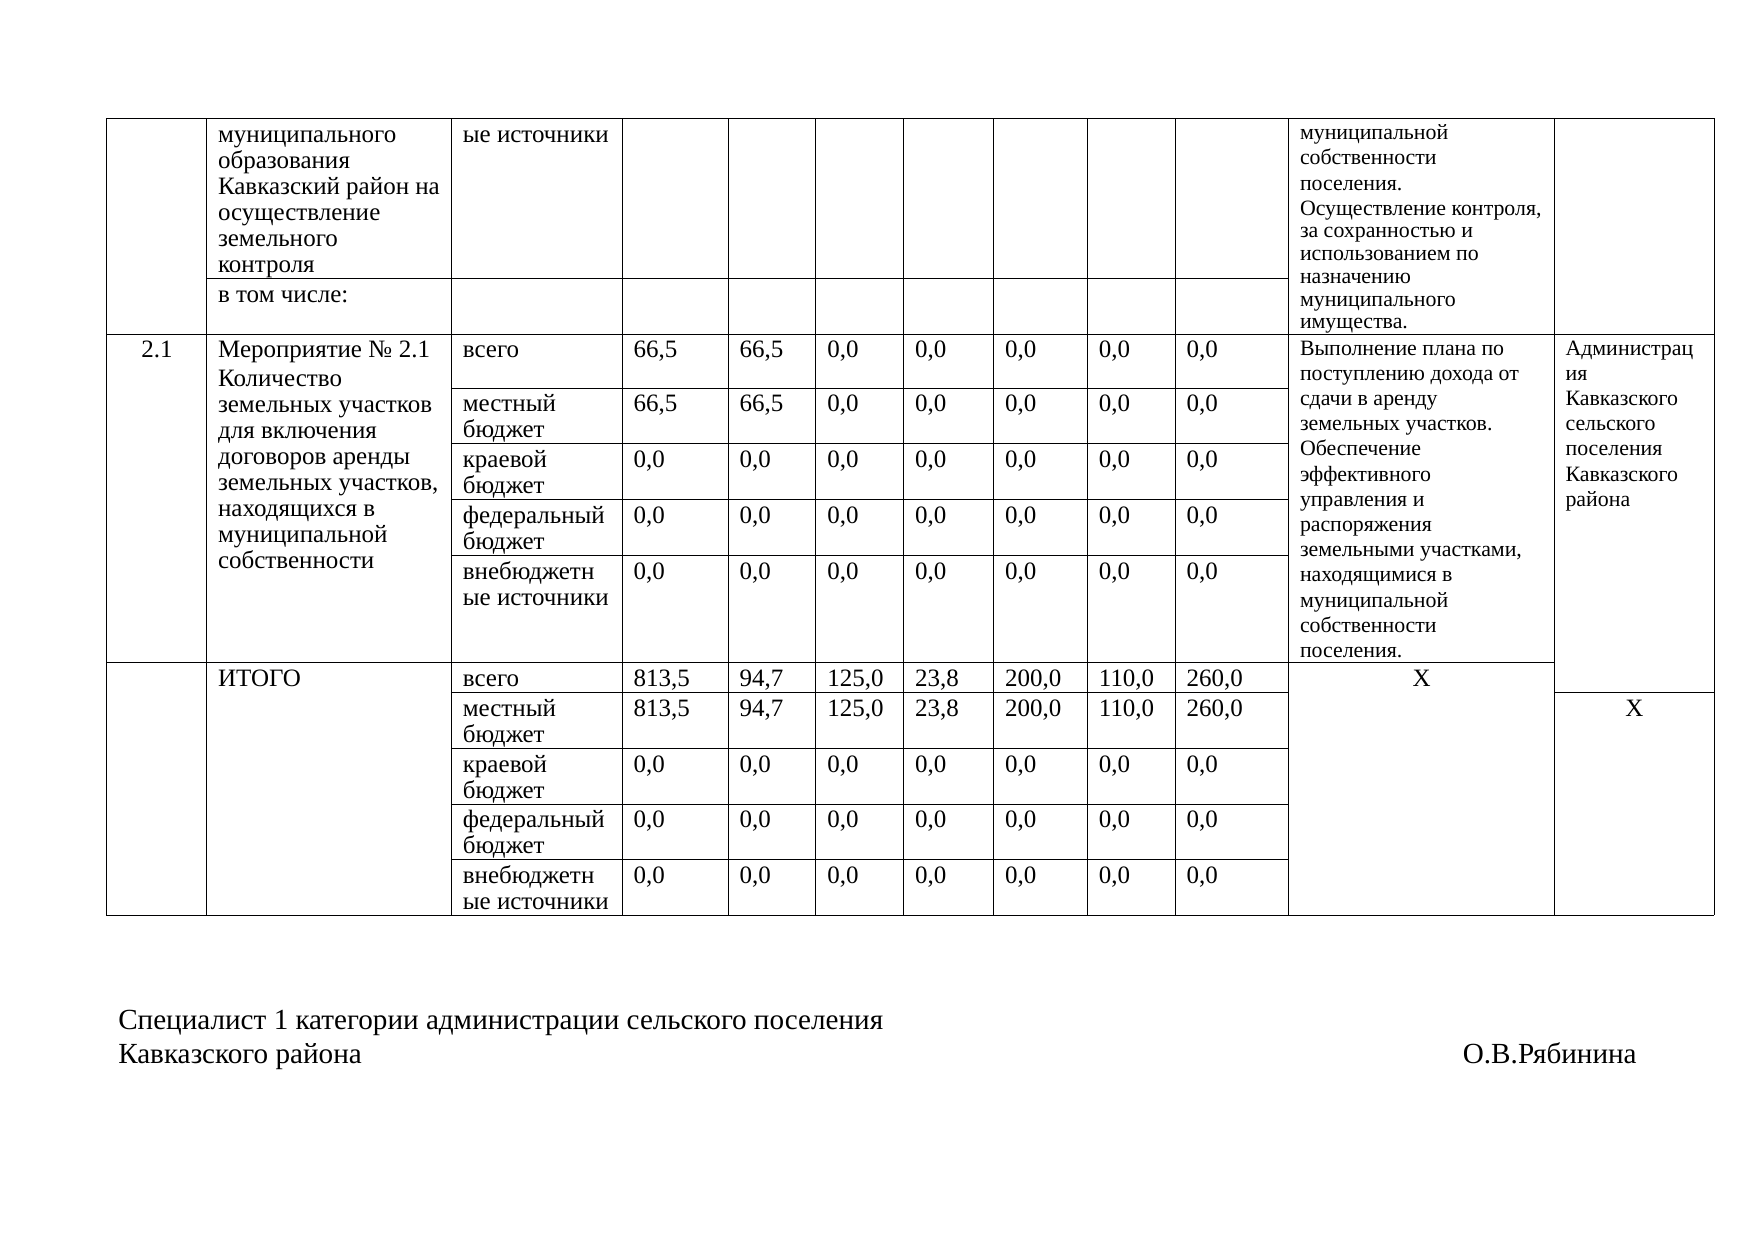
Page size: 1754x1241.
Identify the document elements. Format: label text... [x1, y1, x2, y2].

table_cell всего [452, 663, 622, 692]
table_cell 0,0 [1176, 805, 1288, 859]
table_cell 66,5 [729, 389, 815, 443]
table_cell 813,5 [623, 663, 728, 692]
table_cell 0,0 [816, 805, 903, 859]
table_cell 0,0 [1088, 444, 1175, 499]
table_cell 260,0 [1176, 663, 1288, 692]
table_cell 2.1 [107, 335, 206, 662]
table_cell 0,0 [904, 444, 993, 499]
table_cell 125,0 [816, 663, 903, 692]
table_cell 0,0 [994, 444, 1087, 499]
table_cell 66,5 [623, 389, 728, 443]
table_cell [1715, 804, 1720, 859]
table_cell 0,0 [729, 805, 815, 859]
table_cell 0,0 [816, 444, 903, 499]
table_cell 110,0 [1088, 663, 1175, 692]
table_cell 94,7 [729, 693, 815, 748]
table_cell 0,0 [904, 860, 993, 915]
table_cell 0,0 [729, 860, 815, 915]
table_cell Выполнение плана по поступлению дохода от сдачи в аренду земельных участков. Обеспечение эффективного управления и распоряжения земельными участками, находящимися в муниципальной собственности поселения. [1289, 335, 1554, 662]
table_cell [1715, 692, 1720, 748]
table_cell 66,5 [729, 335, 815, 387]
table_cell [452, 279, 622, 333]
table_cell 0,0 [904, 805, 993, 859]
table_cell [1088, 119, 1175, 278]
table_cell [1088, 279, 1175, 333]
table_cell 0,0 [816, 389, 903, 443]
table_cell ИТОГО [207, 663, 451, 915]
table_cell [904, 119, 993, 278]
table_cell 0,0 [994, 500, 1087, 555]
table_cell краевой бюджет [452, 444, 622, 499]
table_cell 0,0 [994, 389, 1087, 443]
table_cell [1555, 119, 1714, 333]
table_cell 0,0 [623, 444, 728, 499]
table_cell 0,0 [816, 749, 903, 803]
table_cell [1715, 748, 1720, 803]
table_cell 0,0 [1176, 444, 1288, 499]
table_cell 0,0 [816, 860, 903, 915]
table_cell [1715, 662, 1720, 692]
table_cell 0,0 [994, 749, 1087, 803]
table_cell 0,0 [1088, 389, 1175, 443]
table_cell [1715, 118, 1720, 278]
text Кавказского района О.В.Рябинина [118, 1036, 1665, 1069]
table_cell 0,0 [1176, 389, 1288, 443]
table_cell [107, 119, 206, 333]
table_cell 0,0 [1088, 860, 1175, 915]
table_cell [1176, 279, 1288, 333]
table_cell 0,0 [623, 860, 728, 915]
table_cell 0,0 [729, 749, 815, 803]
table_cell 0,0 [623, 749, 728, 803]
table_cell [729, 119, 815, 278]
table_cell всего [452, 335, 622, 387]
table_cell 0,0 [729, 556, 815, 662]
table_cell 0,0 [904, 500, 993, 555]
table_cell местный бюджет [452, 693, 622, 748]
table_cell 66,5 [623, 335, 728, 387]
table_cell 0,0 [1088, 749, 1175, 803]
table_cell 0,0 [623, 500, 728, 555]
table_cell 0,0 [1176, 860, 1288, 915]
table_cell [1715, 278, 1720, 333]
table_cell 0,0 [816, 556, 903, 662]
table_cell муниципального образования Кавказский район на осуществление земельного контроля [207, 119, 451, 278]
table_cell Администрация Кавказского сельского поселения Кавказского района [1555, 335, 1714, 692]
table_cell [1715, 859, 1720, 915]
table_cell 0,0 [994, 860, 1087, 915]
table_cell 0,0 [1176, 556, 1288, 662]
table_cell [1715, 334, 1720, 387]
table_cell 200,0 [994, 693, 1087, 748]
table_cell Х [1555, 693, 1714, 915]
table_cell в том числе: [207, 279, 451, 333]
table_cell 94,7 [729, 663, 815, 692]
table_cell 0,0 [1088, 500, 1175, 555]
table_cell [816, 119, 903, 278]
table_cell 0,0 [994, 556, 1087, 662]
table_cell [623, 119, 728, 278]
table_cell 0,0 [623, 556, 728, 662]
table_cell 0,0 [1088, 805, 1175, 859]
table_cell [1715, 443, 1720, 499]
table_cell 0,0 [1176, 500, 1288, 555]
table_cell [1715, 499, 1720, 555]
table_cell [107, 663, 206, 915]
table_cell муниципальной собственности поселения. Осуществление контроля, за сохранностью и использованием по назначению муниципального имущества. [1289, 119, 1554, 333]
table_cell внебюджетные источники [452, 556, 622, 662]
table_cell 0,0 [904, 556, 993, 662]
table_cell 0,0 [816, 500, 903, 555]
table_cell 0,0 [1088, 556, 1175, 662]
table_cell 23,8 [904, 693, 993, 748]
table_cell 125,0 [816, 693, 903, 748]
table_cell Мероприятие № 2.1 Количество земельных участков для включения договоров аренды земельных участков, находящихся в муниципальной собственности [207, 335, 451, 662]
table_cell 0,0 [904, 389, 993, 443]
table_cell 0,0 [729, 500, 815, 555]
table_cell [816, 279, 903, 333]
table_cell [994, 279, 1087, 333]
table_cell [729, 279, 815, 333]
table_cell федеральный бюджет [452, 805, 622, 859]
table_cell [1715, 388, 1720, 443]
table_cell 0,0 [904, 749, 993, 803]
table_cell 813,5 [623, 693, 728, 748]
table_cell [994, 119, 1087, 278]
table_cell 0,0 [623, 805, 728, 859]
table_cell 260,0 [1176, 693, 1288, 748]
table_cell 0,0 [994, 335, 1087, 387]
text Специалист 1 категории администрации сельского поселения [118, 1002, 1665, 1036]
table_cell 0,0 [816, 335, 903, 387]
table_cell внебюджетные источники [452, 860, 622, 915]
table_cell местный бюджет [452, 389, 622, 443]
table_cell Х [1289, 663, 1554, 915]
table_cell федеральный бюджет [452, 500, 622, 555]
table_cell [623, 279, 728, 333]
table_cell 200,0 [994, 663, 1087, 692]
table_cell [904, 279, 993, 333]
table_cell 110,0 [1088, 693, 1175, 748]
table_cell ые источники [452, 119, 622, 278]
table_cell краевой бюджет [452, 749, 622, 803]
table_cell 0,0 [1176, 335, 1288, 387]
table_cell 0,0 [904, 335, 993, 387]
table_cell 0,0 [729, 444, 815, 499]
table_cell 0,0 [1176, 749, 1288, 803]
table_cell [1715, 555, 1720, 662]
table_cell 23,8 [904, 663, 993, 692]
table_cell 0,0 [1088, 335, 1175, 387]
table_cell [1176, 119, 1288, 278]
table_cell 0,0 [994, 805, 1087, 859]
